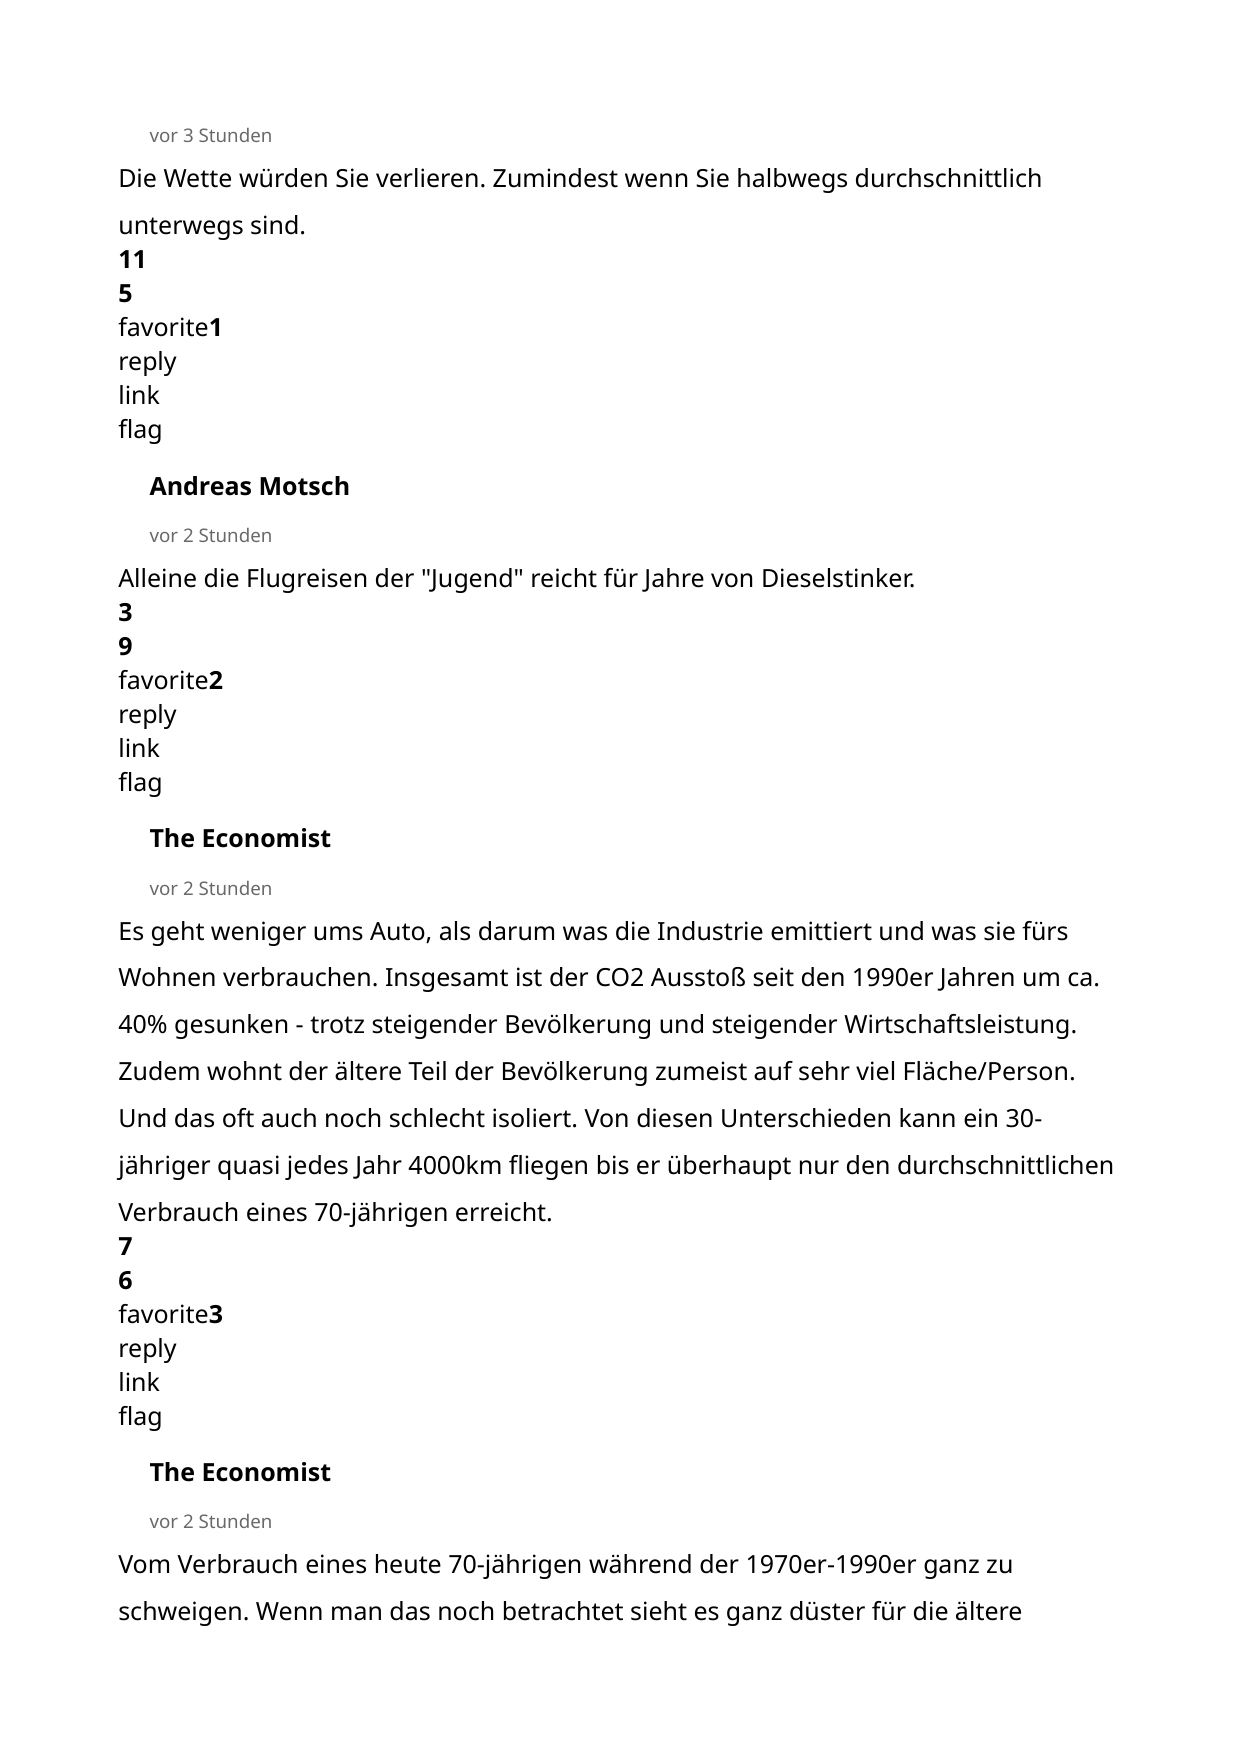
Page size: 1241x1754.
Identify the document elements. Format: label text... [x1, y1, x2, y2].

text flag [118, 1399, 1122, 1433]
text link [118, 731, 1122, 765]
text reply [118, 697, 1122, 731]
text Andreas Motsch [149, 462, 1114, 502]
text 7 [118, 1228, 1122, 1262]
text favorite2 [118, 662, 1122, 697]
text link [118, 378, 1122, 412]
text vor 2 Stunden [149, 518, 1122, 547]
text favorite1 [118, 310, 1122, 344]
text 11 [118, 242, 1122, 276]
text vor 3 Stunden [149, 118, 1122, 148]
text reply [118, 344, 1122, 378]
text Die Wette würden Sie verlieren. Zumindest wenn Sie halbwegs durchschnittlich unterwegs sind. [118, 148, 1122, 242]
text Es geht weniger ums Auto, als darum was die Industrie emittiert und was sie fürs Wohnen verbrauchen. Insgesamt ist der CO2 Ausstoß seit den 1990er Jahren um ca. 40% gesunken - trotz steigender Bevölkerung und steigender Wirtschaftsleistung. Zudem wohnt der ältere Teil der Bevölkerung zumeist auf sehr viel Fläche/Person. Und das oft auch noch schlecht isoliert. Von diesen Unterschieden kann ein 30-jähriger quasi jedes Jahr 4000km fliegen bis er überhaupt nur den durchschnittlichen Verbrauch eines 70-jährigen erreicht. [118, 900, 1122, 1228]
text Alleine die Flugreisen der "Jugend" reicht für Jahre von Dieselstinker. [118, 547, 1122, 594]
text reply [118, 1331, 1122, 1365]
text flag [118, 765, 1122, 799]
text link [118, 1365, 1122, 1399]
text vor 2 Stunden [149, 1505, 1122, 1534]
text 9 [118, 628, 1122, 662]
text favorite3 [118, 1297, 1122, 1331]
text 5 [118, 276, 1122, 310]
text The Economist [149, 1448, 1114, 1489]
text The Economist [149, 814, 1114, 855]
text vor 2 Stunden [149, 871, 1122, 900]
text flag [118, 412, 1122, 446]
text 3 [118, 594, 1122, 628]
text 6 [118, 1262, 1122, 1297]
text Vom Verbrauch eines heute 70-jährigen während der 1970er-1990er ganz zu schweigen. Wenn man das noch betrachtet sieht es ganz düster für die ältere [118, 1534, 1122, 1628]
